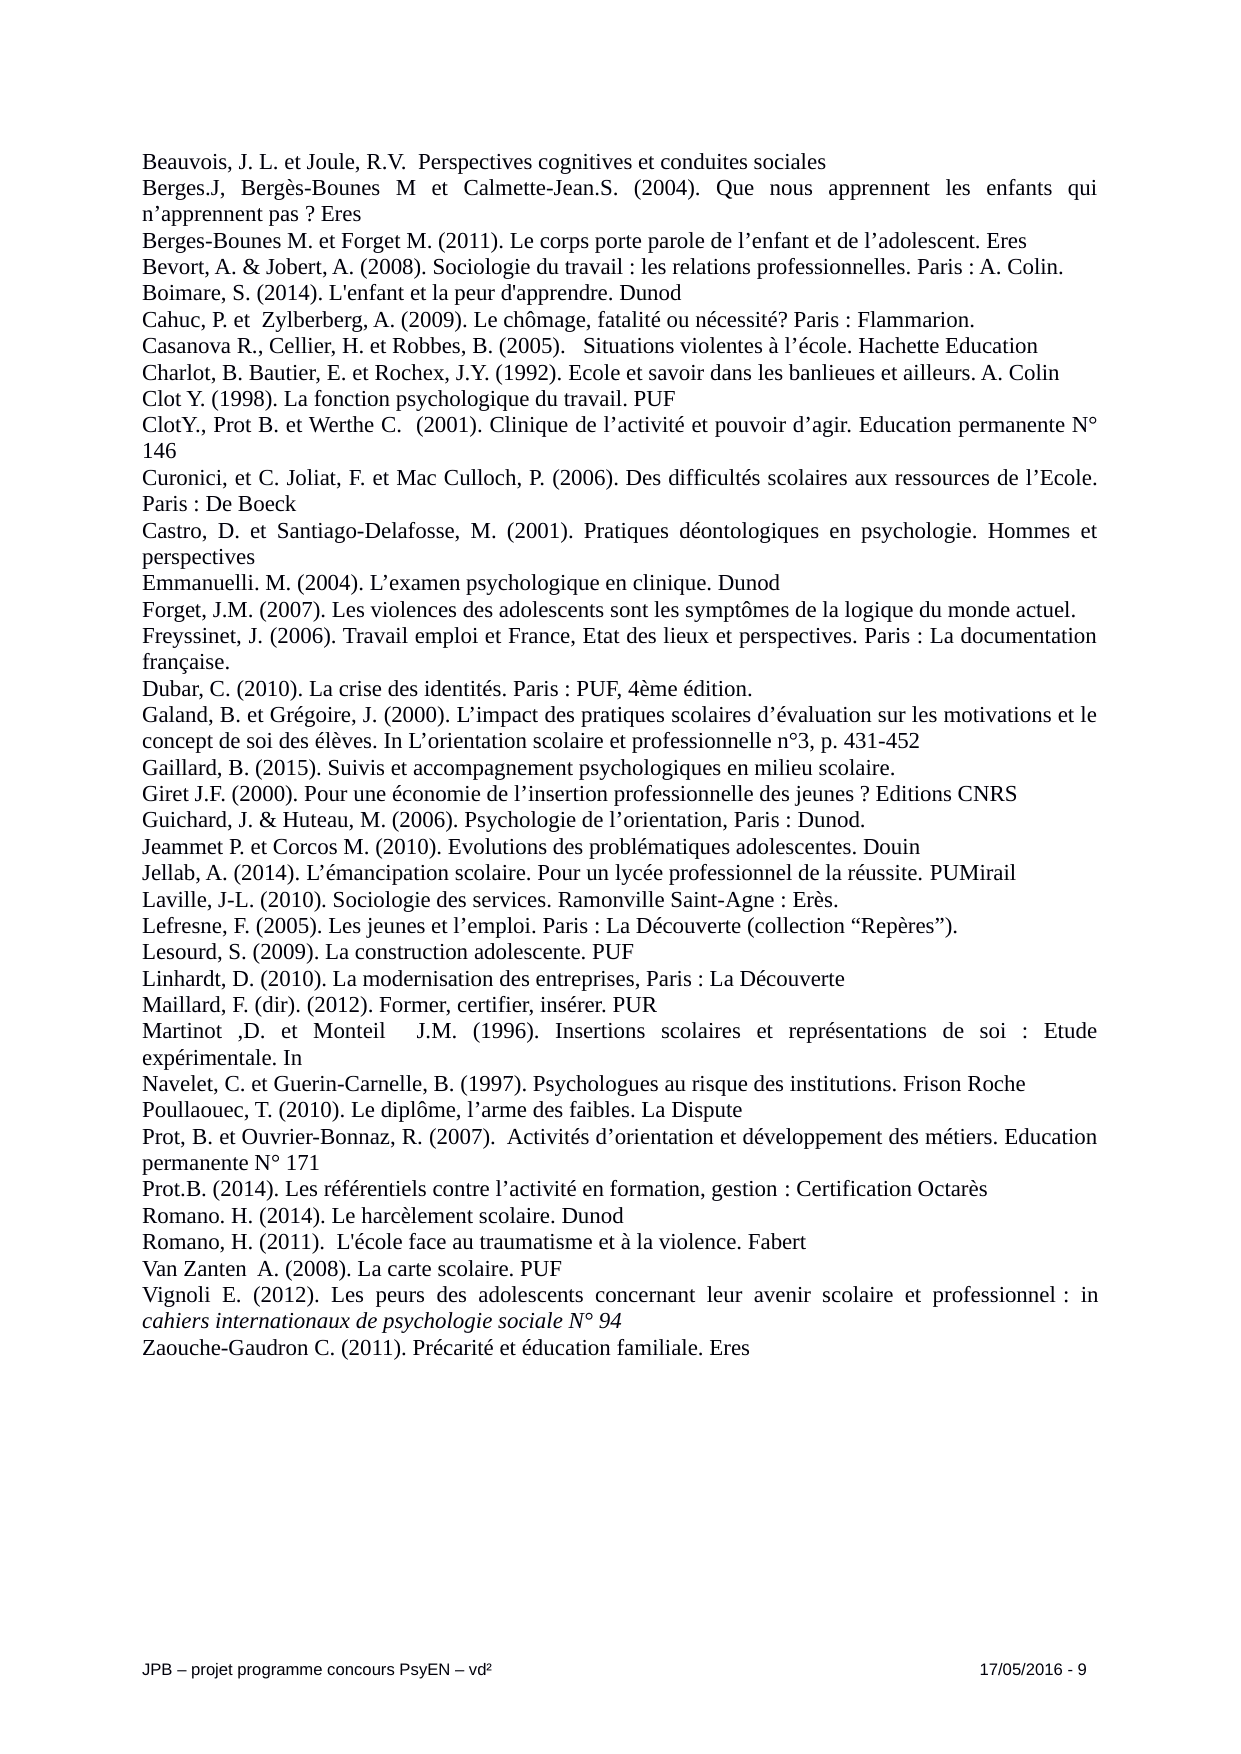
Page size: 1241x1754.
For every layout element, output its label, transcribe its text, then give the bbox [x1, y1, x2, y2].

list Prot, B. et Ouvrier-Bonnaz, R. (2007). Activités d’orientation et développement des métiers. Education permanente N° 171 [142, 1123, 1098, 1176]
text Berges-Bounes M. et Forget M. (2011). Le corps porte parole de l’enfant et de l’adolescent. Eres [142, 227, 1098, 253]
text Berges.J, Bergès-Bounes M et Calmette-Jean.S. (2004). Que nous apprennent les enfants qui n’apprennent pas ? Eres [142, 174, 1098, 227]
text Clot Y. (1998). La fonction psychologique du travail. PUF [142, 385, 1098, 411]
text Galand, B. et Grégoire, J. (2000). L’impact des pratiques scolaires d’évaluation sur les motivations et le concept de soi des élèves. In L’orientation scolaire et professionnelle n°3, p. 431-452 [142, 701, 1098, 754]
text Casanova R., Cellier, H. et Robbes, B. (2005). Situations violentes à l’école. Hachette Education [142, 332, 1098, 358]
list Poullaouec, T. (2010). Le diplôme, l’arme des faibles. La Dispute [142, 1096, 1098, 1123]
list Guichard, J. & Huteau, M. (2006). Psychologie de l’orientation, Paris : Dunod. [142, 807, 1098, 833]
text Jellab, A. (2014). L’émancipation scolaire. Pour un lycée professionnel de la réussite. PUMirail [142, 859, 1098, 886]
text Cahuc, P. et Zylberberg, A. (2009). Le chômage, fatalité ou nécessité? Paris : Flammarion. [142, 306, 1098, 332]
text Beauvois, J. L. et Joule, R.V. Perspectives cognitives et conduites sociales [142, 148, 1098, 174]
text Martinot ,D. et Monteil J.M. (1996). Insertions scolaires et représentations de soi : Etude expérimentale. In [142, 1017, 1098, 1070]
text Emmanuelli. M. (2004). L’examen psychologique en clinique. Dunod [142, 569, 1098, 596]
list Bevort, A. & Jobert, A. (2008). Sociologie du travail : les relations professionnelles. Paris : A. Colin. [142, 253, 1098, 279]
text Dubar, C. (2010). La crise des identités. Paris : PUF, 4ème édition. [142, 675, 1098, 701]
list Maillard, F. (dir). (2012). Former, certifier, insérer. PUR [142, 991, 1098, 1017]
text Lefresne, F. (2005). Les jeunes et l’emploi. Paris : La Découverte (collection “Repères”). [142, 912, 1098, 938]
text Charlot, B. Bautier, E. et Rochex, J.Y. (1992). Ecole et savoir dans les banlieues et ailleurs. A. Colin [142, 358, 1098, 385]
text Gaillard, B. (2015). Suivis et accompagnement psychologiques en milieu scolaire. [142, 754, 1098, 780]
text Freyssinet, J. (2006). Travail emploi et France, Etat des lieux et perspectives. Paris : La documentation française. [142, 622, 1098, 675]
list Prot.B. (2014). Les référentiels contre l’activité en formation, gestion : Certification Octarès [142, 1176, 1098, 1202]
text Vignoli E. (2012). Les peurs des adolescents concernant leur avenir scolaire et professionnel : in cahiers internationaux de psychologie sociale N° 94 [142, 1281, 1098, 1334]
list Jeammet P. et Corcos M. (2010). Evolutions des problématiques adolescentes. Douin [142, 833, 1098, 859]
text Forget, J.M. (2007). Les violences des adolescents sont les symptômes de la logique du monde actuel. [142, 596, 1098, 622]
text Giret J.F. (2000). Pour une économie de l’insertion professionnelle des jeunes ? Editions CNRS [142, 780, 1098, 807]
text ClotY., Prot B. et Werthe C. (2001). Clinique de l’activité et pouvoir d’agir. Education permanente N° 146 [142, 411, 1098, 464]
text Castro, D. et Santiago-Delafosse, M. (2001). Pratiques déontologiques en psychologie. Hommes et perspectives [142, 517, 1098, 569]
text Linhardt, D. (2010). La modernisation des entreprises, Paris : La Découverte [142, 965, 1098, 991]
text Curonici, et C. Joliat, F. et Mac Culloch, P. (2006). Des difficultés scolaires aux ressources de l’Ecole. Paris : De Boeck [142, 464, 1098, 517]
list Romano. H. (2014). Le harcèlement scolaire. Dunod [142, 1202, 1098, 1228]
text Lesourd, S. (2009). La construction adolescente. PUF [142, 938, 1098, 965]
text Navelet, C. et Guerin-Carnelle, B. (1997). Psychologues au risque des institutions. Frison Roche [142, 1070, 1098, 1096]
text Laville, J-L. (2010). Sociologie des services. Ramonville Saint-Agne : Erès. [142, 886, 1098, 912]
text Boimare, S. (2014). L'enfant et la peur d'apprendre. Dunod [142, 279, 1098, 306]
text Van Zanten A. (2008). La carte scolaire. PUF [142, 1254, 1098, 1281]
text Romano, H. (2011). L'école face au traumatisme et à la violence. Fabert [142, 1228, 1098, 1254]
text Zaouche-Gaudron C. (2011). Précarité et éducation familiale. Eres [142, 1334, 1098, 1360]
